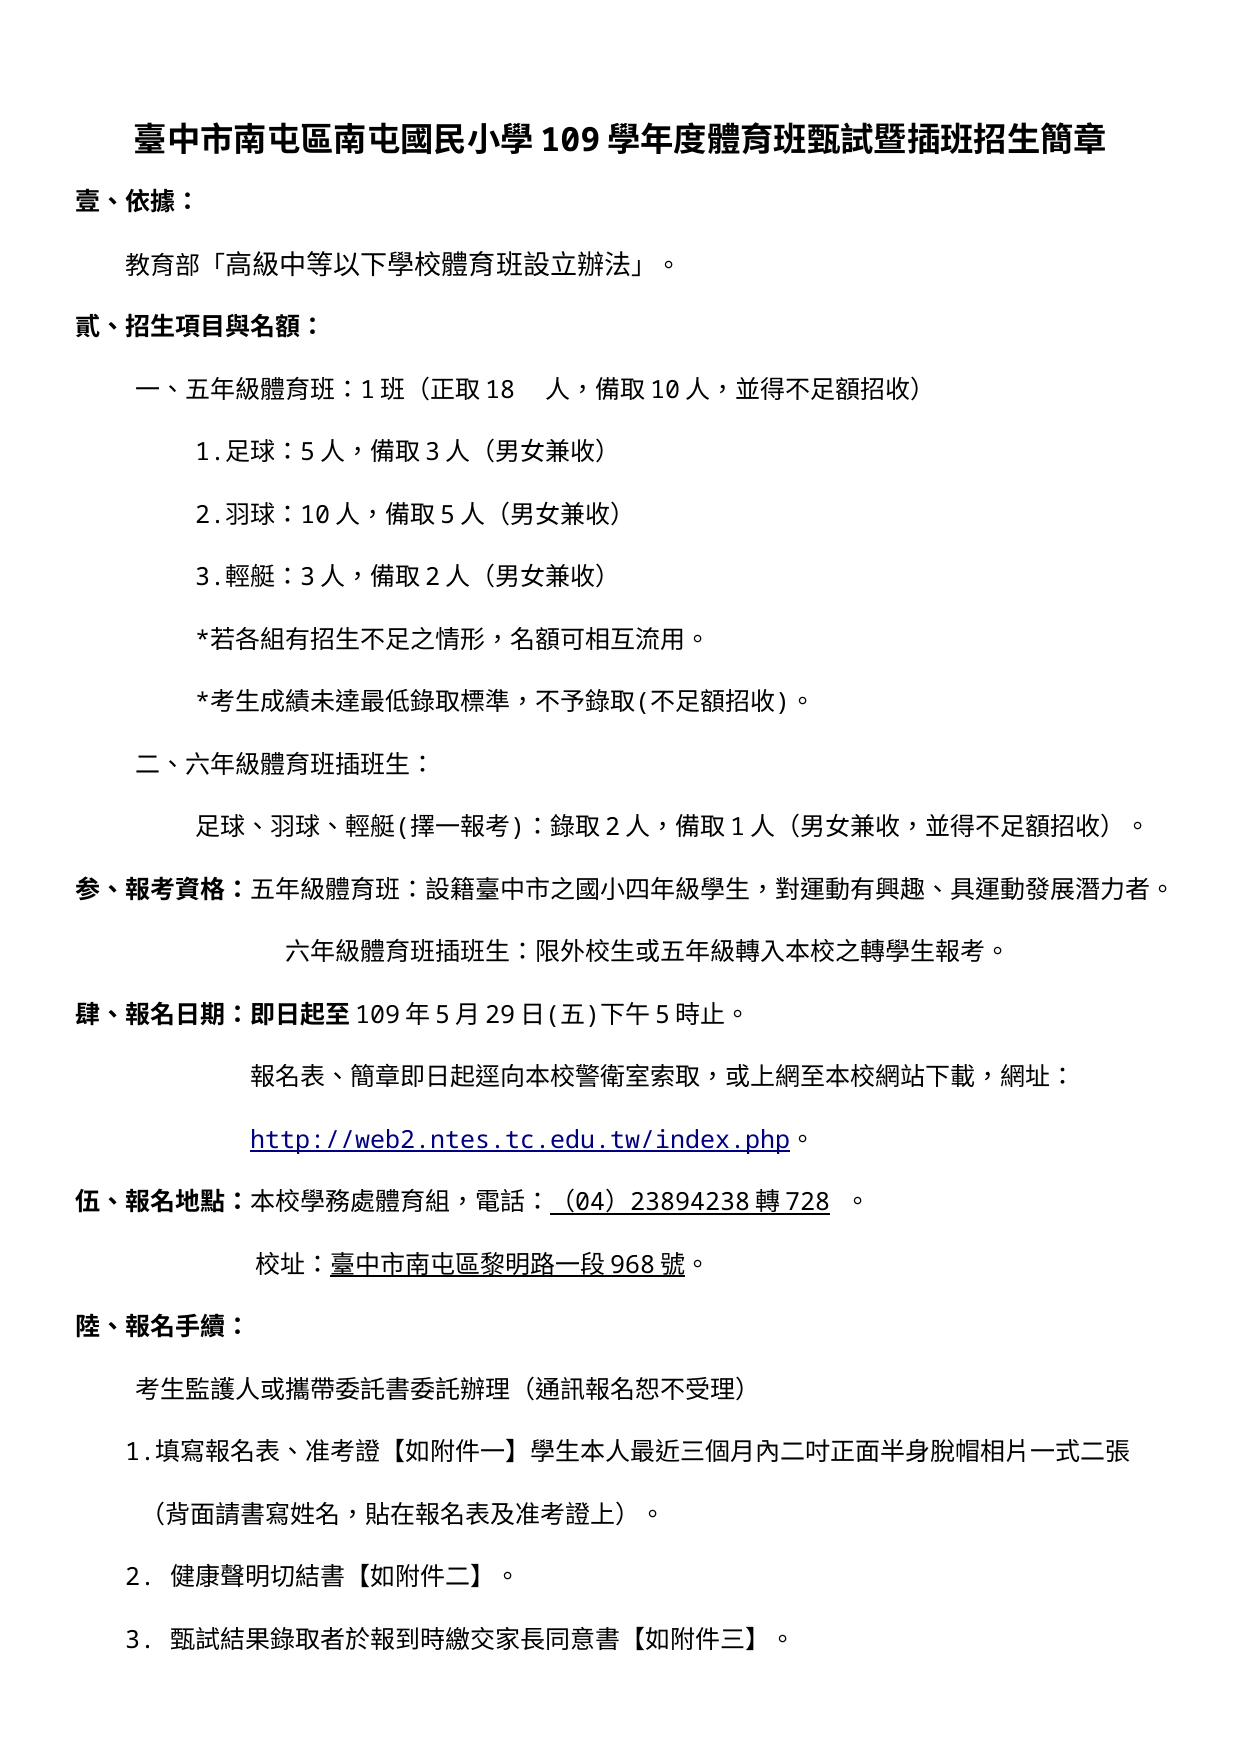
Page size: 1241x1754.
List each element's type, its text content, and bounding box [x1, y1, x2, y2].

text 1.填寫報名表、准考證【如附件一】學生本人最近三個月內二吋正面半身脫帽相片一式二張 [75, 1408, 1165, 1471]
text *若各組有招生不足之情形，名額可相互流用。 [75, 596, 1165, 658]
text 肆、報名日期：即日起至109年5月29日(五)下午5時止。 [75, 971, 1165, 1033]
text 陸、報名手續： [75, 1283, 1165, 1346]
text 3.輕艇：3人，備取2人（男女兼收） [75, 533, 1165, 596]
text 足球、羽球、輕艇(擇一報考)：錄取2人，備取1人（男女兼收，並得不足額招收）。 [75, 783, 1165, 846]
text 二、六年級體育班插班生： [75, 721, 1165, 783]
text 六年級體育班插班生：限外校生或五年級轉入本校之轉學生報考。 [75, 908, 1165, 971]
text 校址：臺中市南屯區黎明路一段968號。 [225, 1221, 1165, 1283]
text 伍、報名地點：本校學務處體育組，電話：（04）23894238轉728 。 [75, 1158, 1165, 1221]
text 2. 健康聲明切結書【如附件二】。 [75, 1533, 1165, 1596]
text （背面請書寫姓名，貼在報名表及准考證上）。 [75, 1471, 1165, 1533]
text 壹、依據： [75, 158, 1165, 221]
text 考生監護人或攜帶委託書委託辦理（通訊報名恕不受理） [75, 1346, 1165, 1408]
text 貳、招生項目與名額： [75, 283, 1165, 346]
text 報名表、簡章即日起逕向本校警衛室索取，或上網至本校網站下載，網址：http://web2.ntes.tc.edu.tw/index.php。 [250, 1033, 1165, 1158]
text *考生成績未達最低錄取標準，不予錄取(不足額招收)。 [75, 658, 1165, 721]
text 教育部「高級中等以下學校體育班設立辦法」。 [75, 221, 1165, 283]
text 参、報考資格：五年級體育班：設籍臺中市之國小四年級學生，對運動有興趣、具運動發展潛力者。 [75, 846, 1165, 908]
text 2.羽球：10人，備取5人（男女兼收） [75, 471, 1165, 533]
text 1.足球：5人，備取3人（男女兼收） [75, 408, 1165, 471]
text 一、五年級體育班：1班（正取18 人，備取10人，並得不足額招收） [75, 346, 1165, 408]
text 3. 甄試結果錄取者於報到時繳交家長同意書【如附件三】。 [75, 1596, 1165, 1658]
text 臺中市南屯區南屯國民小學109學年度體育班甄試暨插班招生簡章 [75, 96, 1165, 158]
